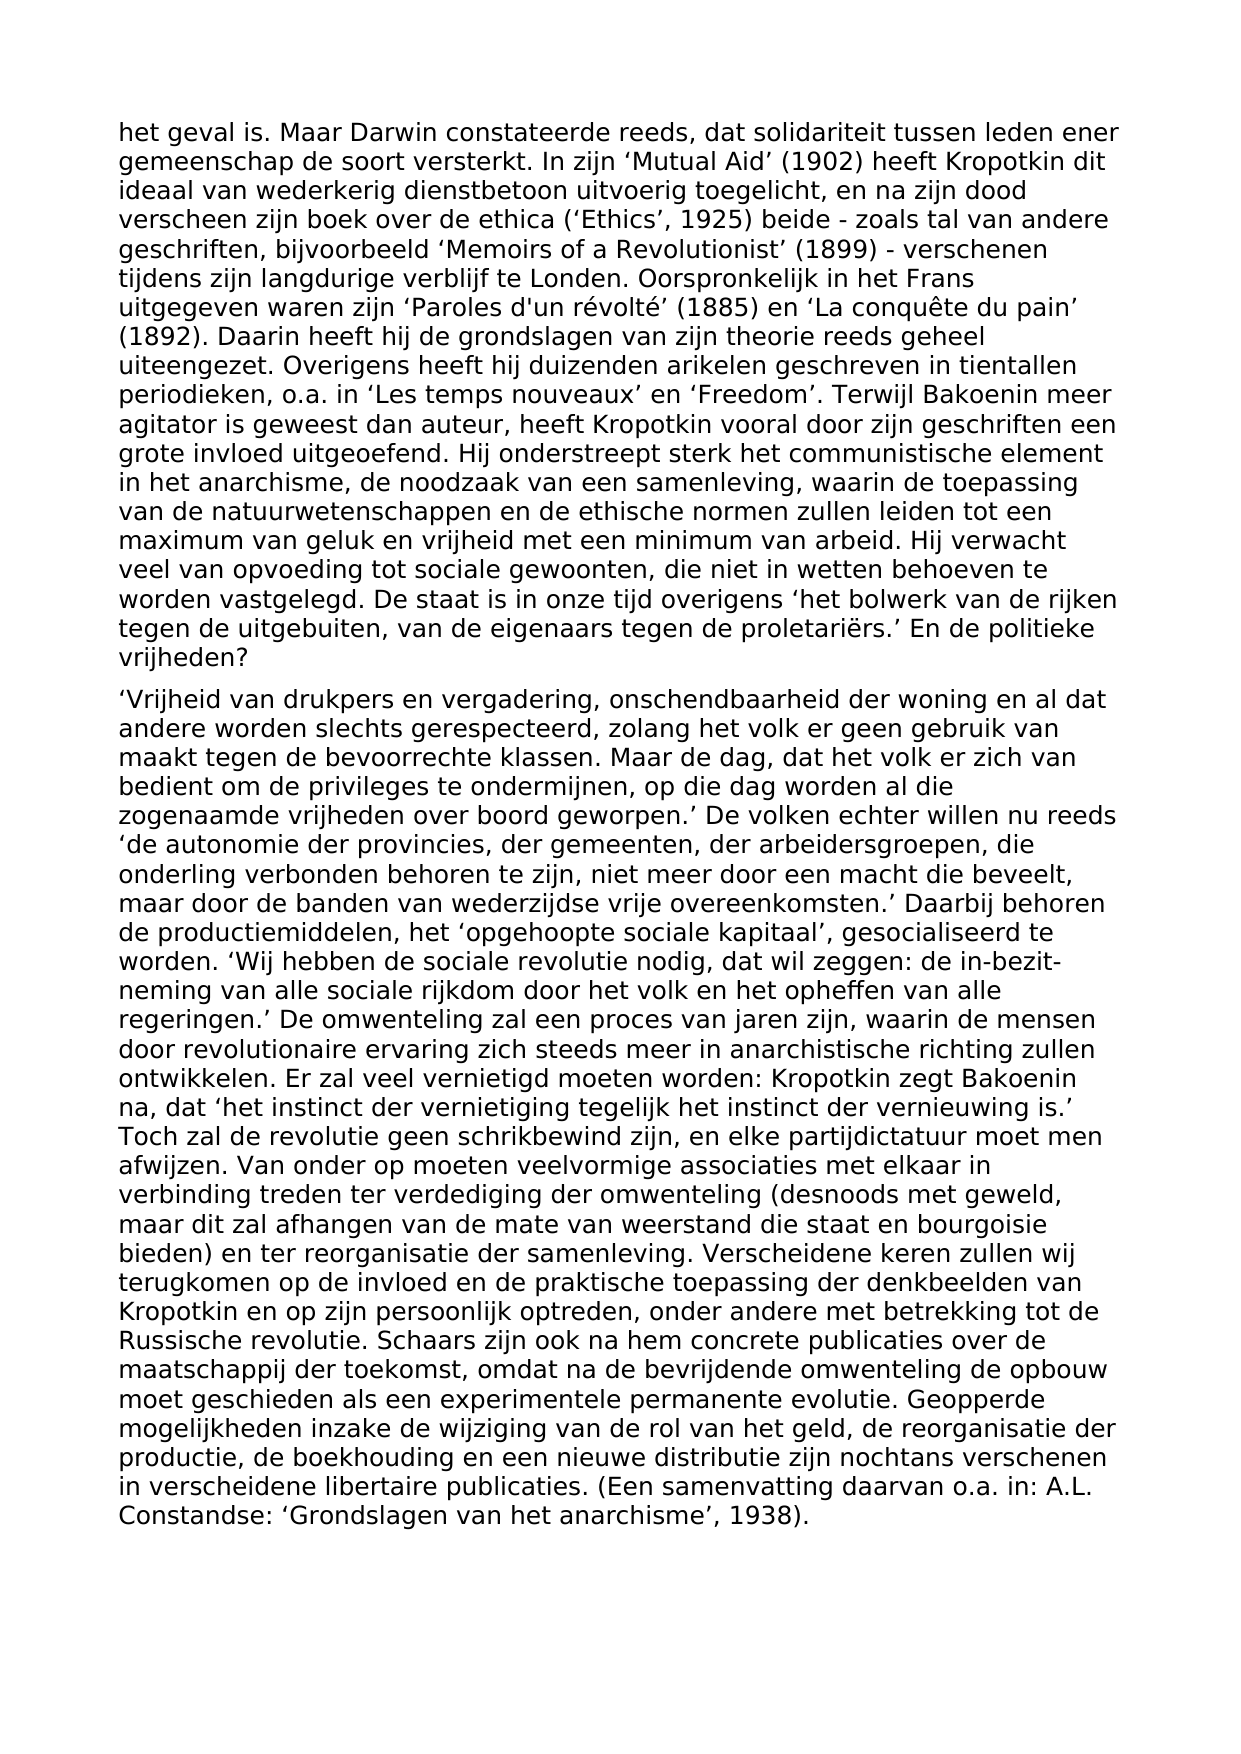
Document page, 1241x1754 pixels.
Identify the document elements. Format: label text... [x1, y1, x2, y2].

text ‘Vrijheid van drukpers en vergadering, onschendbaarheid der woning en al dat andere worden slechts gerespecteerd, zolang het volk er geen gebruik van maakt tegen de bevoorrechte klassen. Maar de dag, dat het volk er zich van bedient om de privileges te ondermijnen, op die dag worden al die zogenaamde vrijheden over boord geworpen.’ De volken echter willen nu reeds ‘de autonomie der provincies, der gemeenten, der arbeidersgroepen, die onderling verbonden behoren te zijn, niet meer door een macht die beveelt, maar door de banden van wederzijdse vrije overeenkomsten.’ Daarbij behoren de productiemiddelen, het ‘opgehoopte sociale kapitaal’, gesocialiseerd te worden. ‘Wij hebben de sociale revolutie nodig, dat wil zeggen: de in-bezit-neming van alle sociale rijkdom door het volk en het opheffen van alle regeringen.’ De omwenteling zal een proces van jaren zijn, waarin de mensen door revolutionaire ervaring zich steeds meer in anarchistische richting zullen ontwikkelen. Er zal veel vernietigd moeten worden: Kropotkin zegt Bakoenin na, dat ‘het instinct der vernietiging tegelijk het instinct der vernieuwing is.’ Toch zal de revolutie geen schrikbewind zijn, en elke partijdictatuur moet men afwijzen. Van onder op moeten veelvormige associaties met elkaar in verbinding treden ter verdediging der omwenteling (desnoods met geweld, maar dit zal afhangen van de mate van weerstand die staat en bourgoisie bieden) en ter reorganisatie der samenleving. Verscheidene keren zullen wij terugkomen op de invloed en de praktische toepassing der denkbeelden van Kropotkin en op zijn persoonlijk optreden, onder andere met betrekking tot de Russische revolutie. Schaars zijn ook na hem concrete publicaties over de maatschappij der toekomst, omdat na de bevrijdende omwenteling de opbouw moet geschieden als een experimentele permanente evolutie. Geopperde mogelijkheden inzake de wijziging van de rol van het geld, de reorganisatie der productie, de boekhouding en een nieuwe distributie zijn nochtans verschenen in verscheidene libertaire publicaties. (Een samenvatting daarvan o.a. in: A.L. Constandse: ‘Grondslagen van het anarchisme’, 1938). [118, 685, 1122, 1531]
text het geval is. Maar Darwin constateerde reeds, dat solidariteit tussen leden ener gemeenschap de soort versterkt. In zijn ‘Mutual Aid’ (1902) heeft Kropotkin dit ideaal van wederkerig dienstbetoon uitvoerig toegelicht, en na zijn dood verscheen zijn boek over de ethica (‘Ethics’, 1925) beide - zoals tal van andere geschriften, bijvoorbeeld ‘Memoirs of a Revolutionist’ (1899) - verschenen tijdens zijn langdurige verblijf te Londen. Oorspronkelijk in het Frans uitgegeven waren zijn ‘Paroles d'un révolté’ (1885) en ‘La conquête du pain’ (1892). Daarin heeft hij de grondslagen van zijn theorie reeds geheel uiteengezet. Overigens heeft hij duizenden arikelen geschreven in tientallen periodieken, o.a. in ‘Les temps nouveaux’ en ‘Freedom’. Terwijl Bakoenin meer agitator is geweest dan auteur, heeft Kropotkin vooral door zijn geschriften een grote invloed uitgeoefend. Hij onderstreept sterk het communistische element in het anarchisme, de noodzaak van een samenleving, waarin de toepassing van de natuurwetenschappen en de ethische normen zullen leiden tot een maximum van geluk en vrijheid met een minimum van arbeid. Hij verwacht veel van opvoeding tot sociale gewoonten, die niet in wetten behoeven te worden vastgelegd. De staat is in onze tijd overigens ‘het bolwerk van de rijken tegen de uitgebuiten, van de eigenaars tegen de proletariërs.’ En de politieke vrijheden? [118, 118, 1122, 672]
